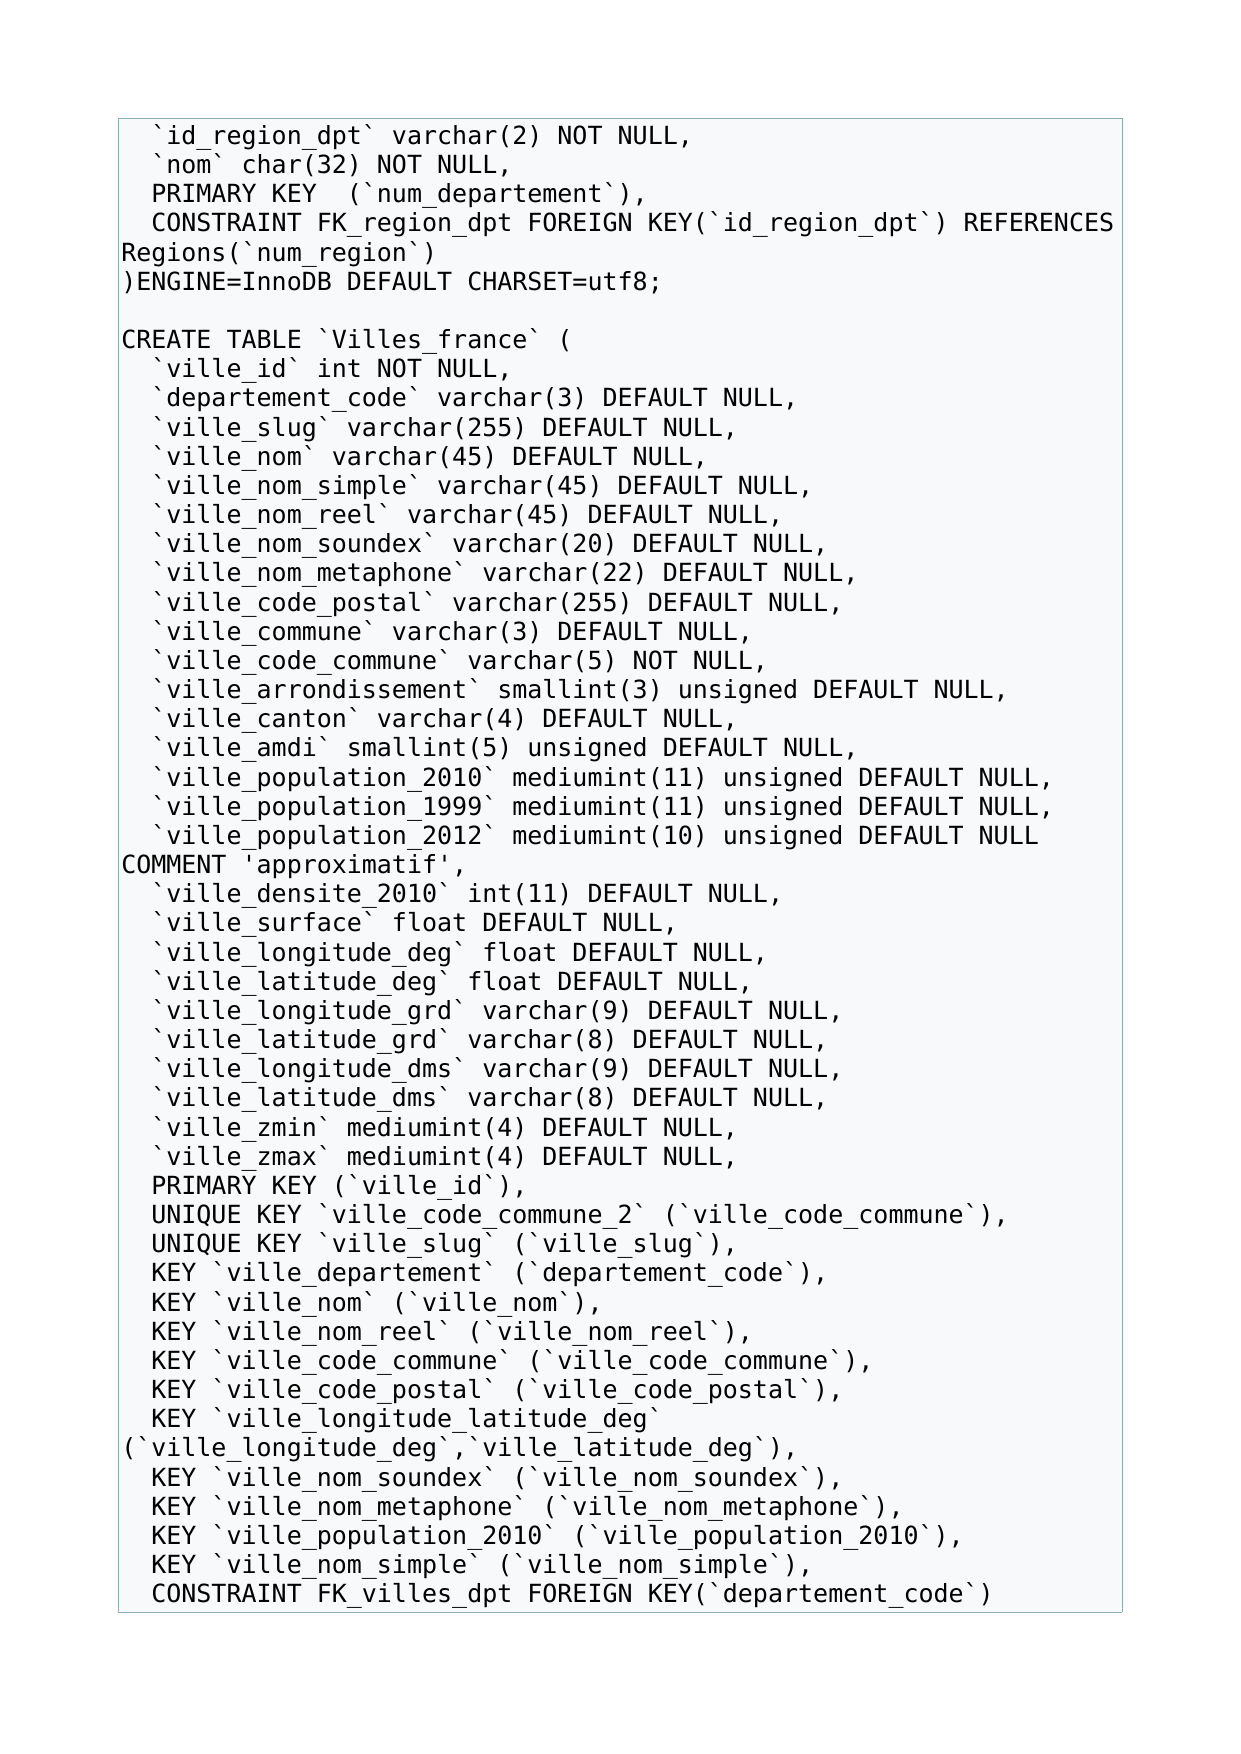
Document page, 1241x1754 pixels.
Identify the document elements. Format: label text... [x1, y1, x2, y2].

table_header `id_region_dpt` varchar(2) NOT NULL, `nom` char(32) NOT NULL, PRIMARY KEY (`num_departement`), CONSTRAINT FK_region_dpt FOREIGN KEY(`id_region_dpt`) REFERENCES Regions(`num_region`) )ENGINE=InnoDB DEFAULT CHARSET=utf8; CREATE TABLE `Villes_france` ( `ville_id` int NOT NULL, `departement_code` varchar(3) DEFAULT NULL, `ville_slug` varchar(255) DEFAULT NULL, `ville_nom` varchar(45) DEFAULT NULL, `ville_nom_simple` varchar(45) DEFAULT NULL, `ville_nom_reel` varchar(45) DEFAULT NULL, `ville_nom_soundex` varchar(20) DEFAULT NULL, `ville_nom_metaphone` varchar(22) DEFAULT NULL, `ville_code_postal` varchar(255) DEFAULT NULL, `ville_commune` varchar(3) DEFAULT NULL, `ville_code_commune` varchar(5) NOT NULL, `ville_arrondissement` smallint(3) unsigned DEFAULT NULL, `ville_canton` varchar(4) DEFAULT NULL, `ville_amdi` smallint(5) unsigned DEFAULT NULL, `ville_population_2010` mediumint(11) unsigned DEFAULT NULL, `ville_population_1999` mediumint(11) unsigned DEFAULT NULL, `ville_population_2012` mediumint(10) unsigned DEFAULT NULL COMMENT 'approximatif', `ville_densite_2010` int(11) DEFAULT NULL, `ville_surface` float DEFAULT NULL, `ville_longitude_deg` float DEFAULT NULL, `ville_latitude_deg` float DEFAULT NULL, `ville_longitude_grd` varchar(9) DEFAULT NULL, `ville_latitude_grd` varchar(8) DEFAULT NULL, `ville_longitude_dms` varchar(9) DEFAULT NULL, `ville_latitude_dms` varchar(8) DEFAULT NULL, `ville_zmin` mediumint(4) DEFAULT NULL, `ville_zmax` mediumint(4) DEFAULT NULL, PRIMARY KEY (`ville_id`), UNIQUE KEY `ville_code_commune_2` (`ville_code_commune`), UNIQUE KEY `ville_slug` (`ville_slug`), KEY `ville_departement` (`departement_code`), KEY `ville_nom` (`ville_nom`), KEY `ville_nom_reel` (`ville_nom_reel`), KEY `ville_code_commune` (`ville_code_commune`), KEY `ville_code_postal` (`ville_code_postal`), KEY `ville_longitude_latitude_deg` (`ville_longitude_deg`,`ville_latitude_deg`), KEY `ville_nom_soundex` (`ville_nom_soundex`), KEY `ville_nom_metaphone` (`ville_nom_metaphone`), KEY `ville_population_2010` (`ville_population_2010`), KEY `ville_nom_simple` (`ville_nom_simple`), CONSTRAINT FK_villes_dpt FOREIGN KEY(`departement_code`) [119, 119, 1122, 1612]
